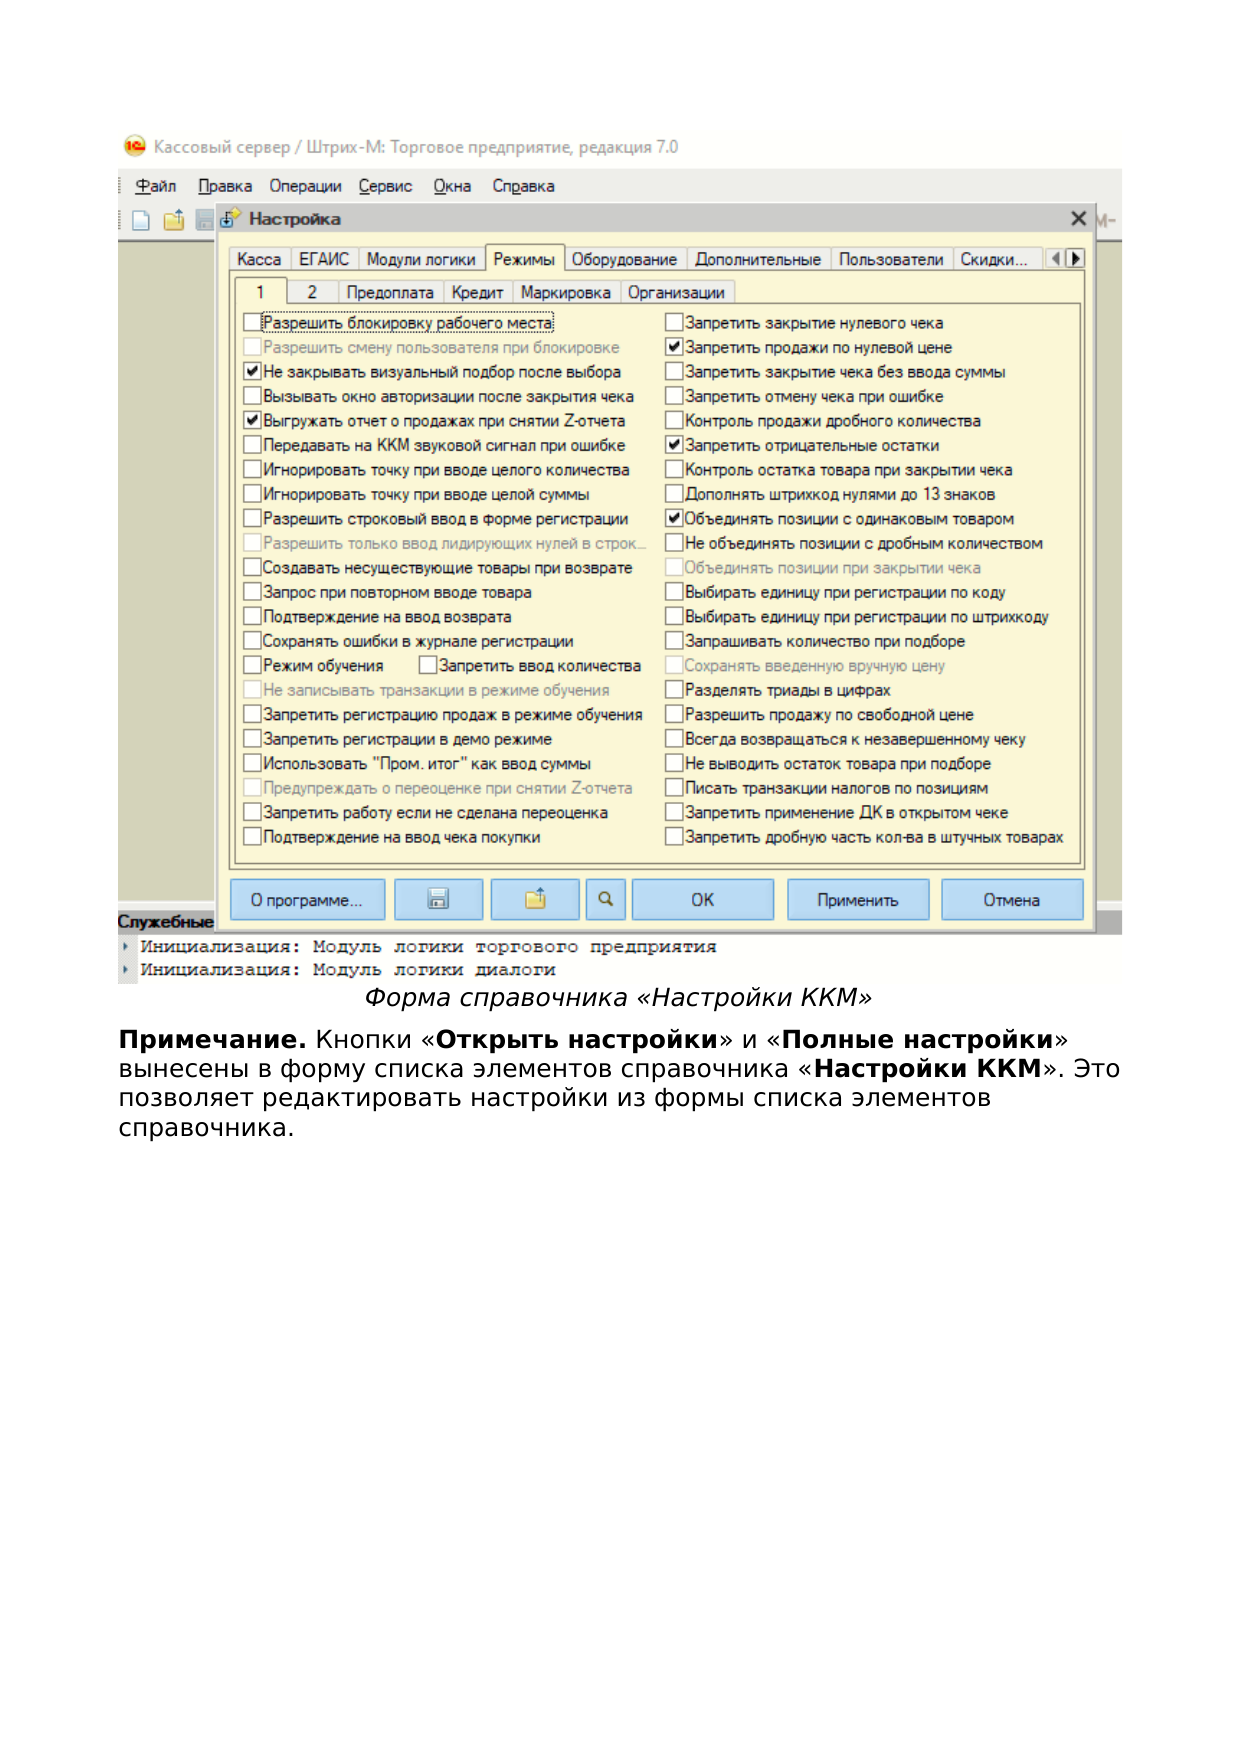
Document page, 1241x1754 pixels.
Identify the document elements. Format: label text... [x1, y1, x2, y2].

picture [118, 130, 1123, 984]
text [118, 118, 1122, 130]
text Примечание. Кнопки «Открыть настройки» и «Полные настройки» вынесены в форму списка элементов справочника «Настройки ККМ». Это позволяет редактировать настройки из формы списка элементов справочника. [118, 1025, 1122, 1142]
text Форма справочника «Настройки ККМ» [118, 984, 1122, 1013]
